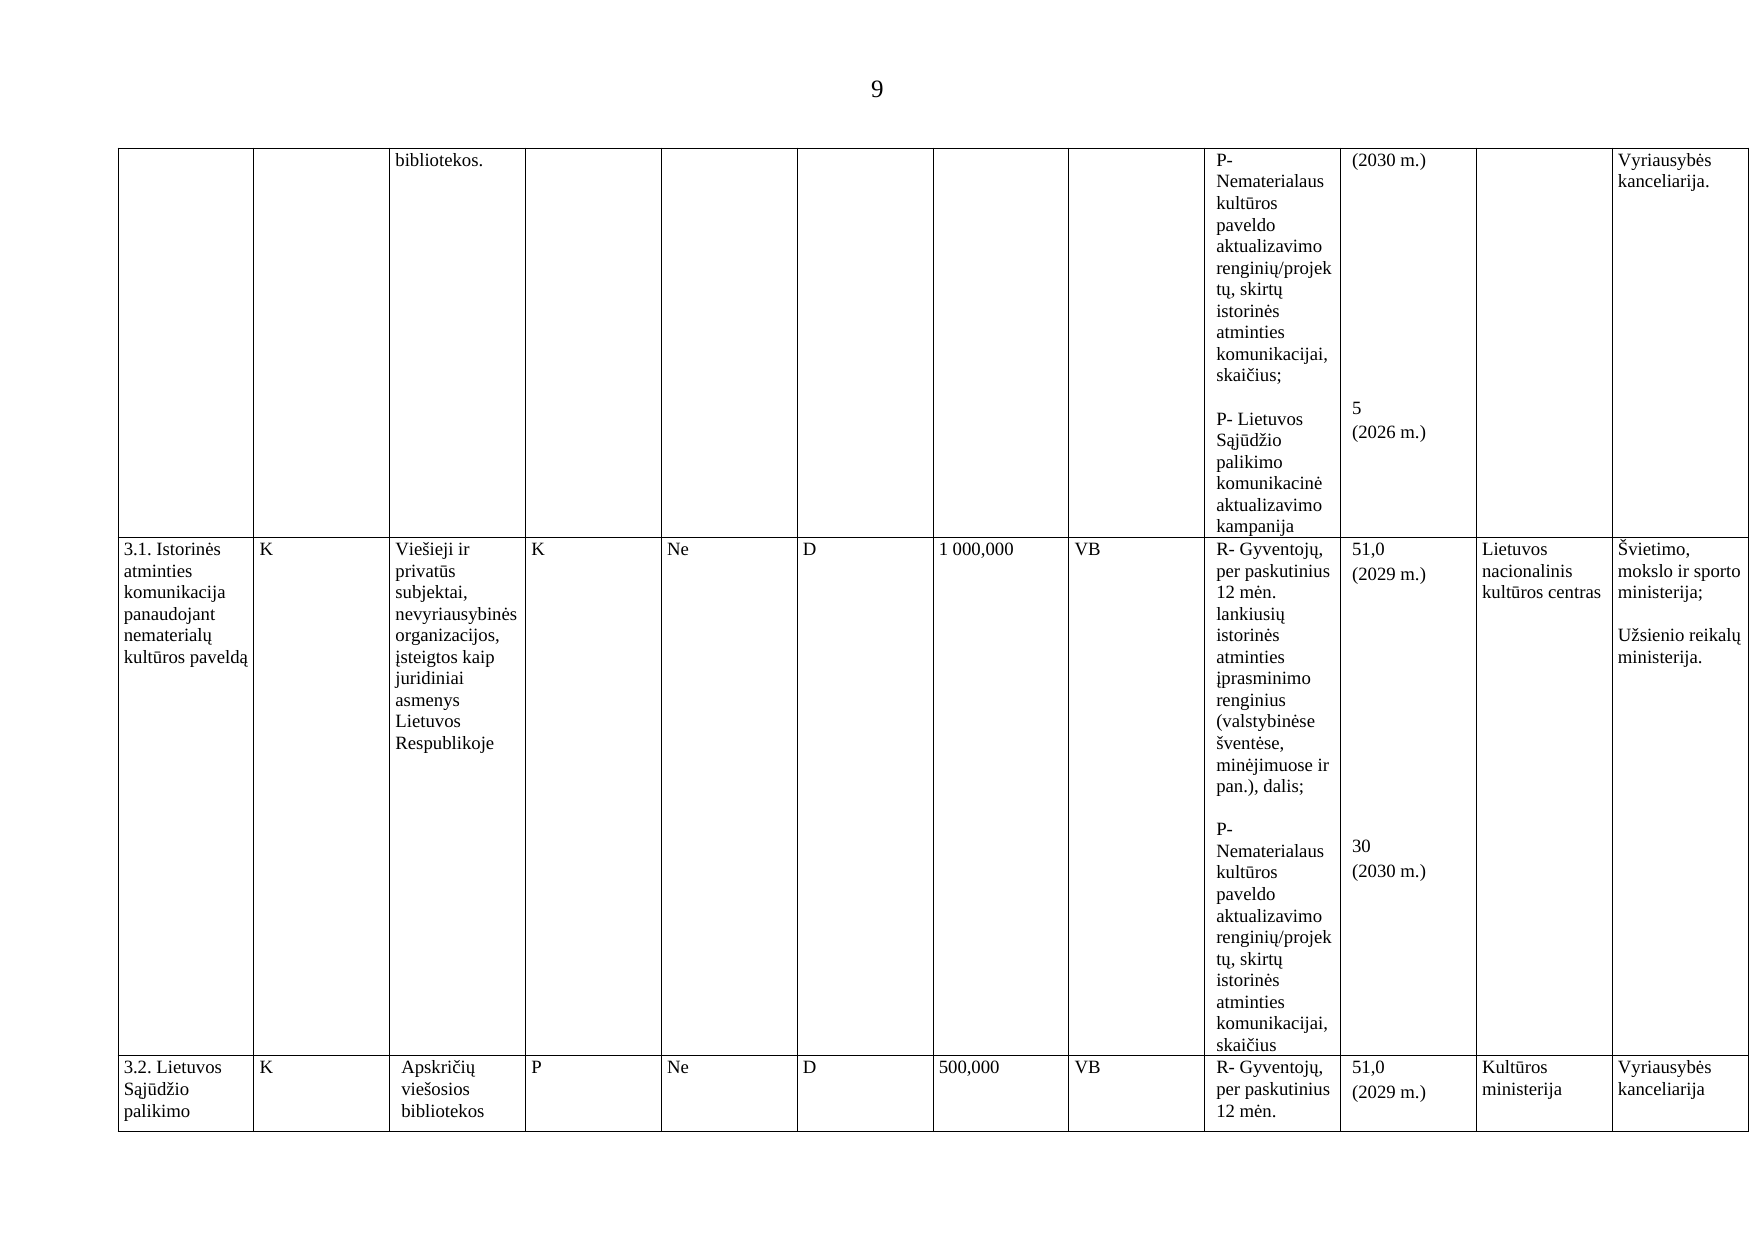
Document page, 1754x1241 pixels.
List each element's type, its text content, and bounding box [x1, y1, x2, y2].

table_cell R- Gyventojų, per paskutinius 12 mėn. lankiusių istorinės atminties įprasminimo renginius (valstybinėse šventėse, minėjimuose ir pan.), dalis; P- Nematerialaus kultūros paveldo aktualizavimo renginių/projektų, skirtų istorinės atminties komunikacijai, skaičius [1205, 538, 1340, 1055]
table_cell 1 000,000 [934, 538, 1068, 1055]
table_cell Ne [662, 538, 797, 1055]
table_cell [254, 149, 389, 537]
table_cell 3.1. Istorinės atminties komunikacija panaudojant nematerialų kultūros paveldą [119, 538, 253, 1055]
table_cell R- Gyventojų, per paskutinius 12 mėn. [1205, 1056, 1340, 1131]
table_cell Viešieji ir privatūs subjektai, nevyriausybinės organizacijos, įsteigtos kaip juridiniai asmenys Lietuvos Respublikoje [390, 538, 525, 1055]
table_cell Kultūros ministerija [1477, 1056, 1612, 1131]
table_cell (2030 m.) 5 (2026 m.) [1341, 149, 1476, 537]
table_cell 500,000 [934, 1056, 1068, 1131]
table_cell VB [1069, 538, 1204, 1055]
table_cell Ne [662, 1056, 797, 1131]
table_cell Vyriausybės kanceliarija [1613, 1056, 1748, 1131]
table_cell Švietimo, mokslo ir sporto ministerija; Užsienio reikalų ministerija. [1613, 538, 1748, 1055]
table_cell [662, 149, 797, 537]
table_cell 51,0 (2029 m.) [1341, 1056, 1476, 1131]
table_cell VB [1069, 1056, 1204, 1131]
table_cell Lietuvos nacionalinis kultūros centras [1477, 538, 1612, 1055]
table_cell [1069, 149, 1204, 537]
table_cell 51,0 (2029 m.) 30 (2030 m.) [1341, 538, 1476, 1055]
table_cell Apskričių viešosios bibliotekos [390, 1056, 525, 1131]
table_cell [798, 149, 933, 537]
table_cell [934, 149, 1068, 537]
table_cell D [798, 1056, 933, 1131]
table_cell K [254, 1056, 389, 1131]
table_cell P [526, 1056, 661, 1131]
table_cell K [254, 538, 389, 1055]
table_cell Vyriausybės kanceliarija. [1613, 149, 1748, 537]
table_cell [1477, 149, 1612, 537]
table_cell bibliotekos. [390, 149, 525, 537]
table_cell P- Nematerialaus kultūros paveldo aktualizavimo renginių/projektų, skirtų istorinės atminties komunikacijai, skaičius; P- Lietuvos Sąjūdžio palikimo komunikacinė aktualizavimo kampanija [1205, 149, 1340, 537]
table_cell K [526, 538, 661, 1055]
table_cell [119, 149, 253, 537]
table_cell 3.2. Lietuvos Sąjūdžio palikimo [119, 1056, 253, 1131]
table_cell [526, 149, 661, 537]
table_cell D [798, 538, 933, 1055]
